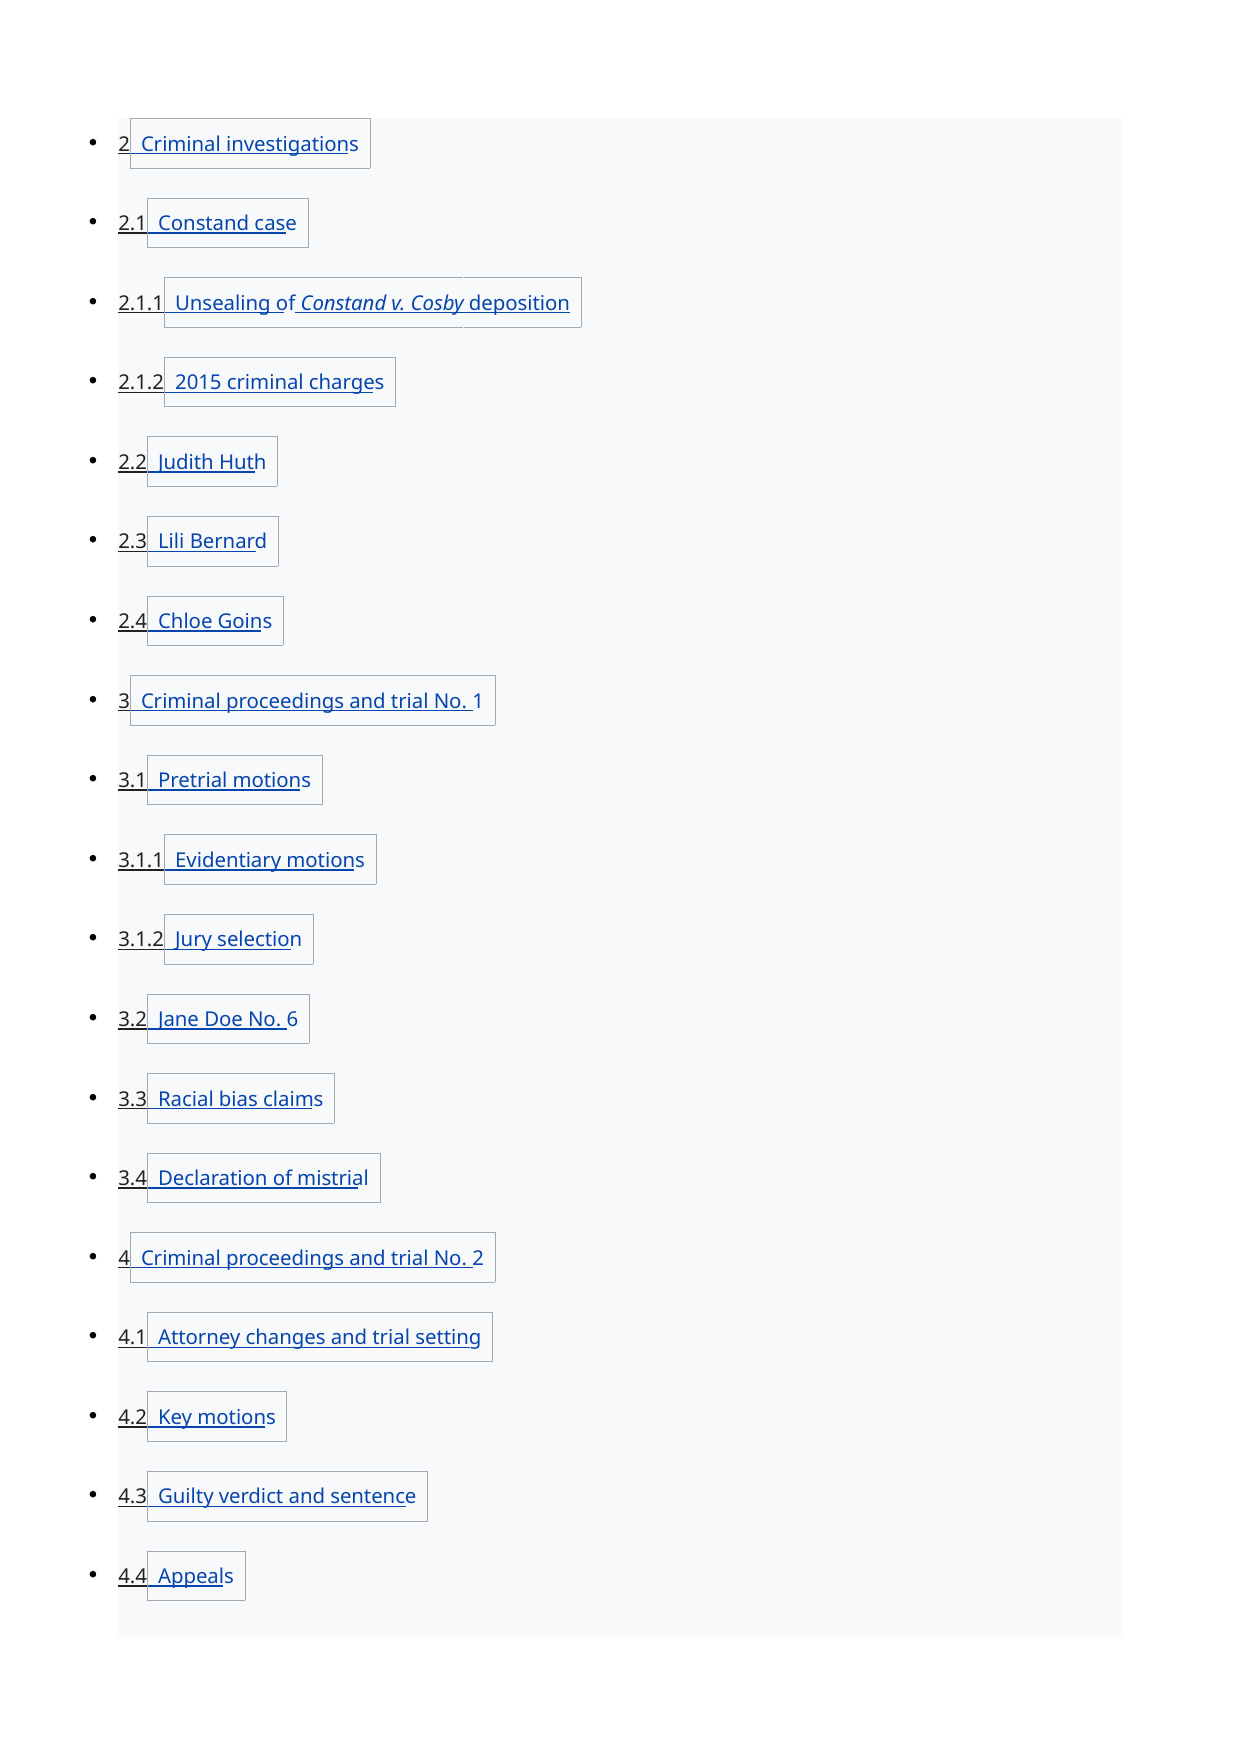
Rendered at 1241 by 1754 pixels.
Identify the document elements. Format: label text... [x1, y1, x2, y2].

list Chloe Goins [148, 597, 283, 645]
list [118, 950, 164, 964]
list 4.3 [118, 1471, 147, 1506]
list Criminal proceedings and trial No. 2 [131, 1233, 495, 1282]
list 3.1.1 [118, 834, 164, 869]
list [118, 871, 164, 884]
list 3.2Jane Doe No. 6 [148, 995, 309, 1043]
list Appeals [148, 1552, 245, 1600]
list 2.3 [118, 516, 147, 551]
list Unsealing of Constand v. Cosby deposition [165, 278, 581, 327]
list [428, 1471, 1122, 1521]
list Judith Huth [148, 437, 277, 486]
list [118, 1428, 147, 1441]
list [118, 1587, 147, 1600]
list Criminal investigations [131, 119, 370, 168]
list 4.1 [118, 1312, 147, 1347]
list 3 [118, 675, 130, 710]
list 3.1.2 [118, 914, 164, 949]
list [309, 198, 1122, 247]
list 2.1.1 [118, 277, 164, 312]
list [582, 277, 1122, 327]
list Criminal proceedings and trial No. 1 [131, 676, 495, 725]
list Key motions [148, 1392, 286, 1441]
list Constand case [148, 199, 308, 247]
list 4 [118, 1232, 130, 1267]
list 3.2Jane Doe No. 6 [118, 993, 309, 1028]
list 3.1 [118, 755, 147, 789]
list [278, 436, 1122, 486]
list 2.4 [118, 596, 147, 630]
list 3.2Jane Doe No. 6 [310, 993, 1122, 1043]
list 4.2 [118, 1391, 147, 1426]
list [314, 914, 1122, 964]
list [493, 1312, 1122, 1362]
list 2.1.2 [118, 357, 164, 392]
list [371, 118, 1122, 168]
list [279, 516, 1122, 566]
list 2 [118, 118, 130, 153]
list 3.3 [118, 1073, 147, 1108]
list [396, 357, 1122, 407]
list 2015 criminal charges [165, 358, 395, 406]
list Declaration of mistrial [148, 1154, 380, 1202]
list 4.4 [118, 1551, 147, 1585]
list 3.2Jane Doe No. 6 [118, 1030, 147, 1043]
list [118, 234, 147, 247]
list [118, 552, 147, 566]
list [496, 675, 1122, 725]
list [496, 1232, 1122, 1282]
list 2.1 [118, 198, 147, 232]
list Jury selection [165, 915, 313, 964]
list [377, 834, 1122, 884]
list Racial bias claims [148, 1074, 334, 1123]
list [287, 1391, 1122, 1441]
list Guilty verdict and sentence [148, 1472, 427, 1521]
list 3.4 [118, 1153, 147, 1187]
list Evidentiary motions [165, 835, 376, 884]
list [323, 755, 1122, 804]
list Attorney changes and trial setting [148, 1313, 492, 1361]
list [335, 1073, 1122, 1123]
list [284, 596, 1122, 645]
list 2.2 [118, 436, 147, 471]
list [118, 473, 147, 486]
list [118, 393, 164, 407]
list [246, 1551, 1122, 1600]
list Lili Bernard [148, 517, 278, 566]
list [118, 632, 147, 645]
list [381, 1153, 1122, 1202]
list Pretrial motions [148, 756, 322, 804]
